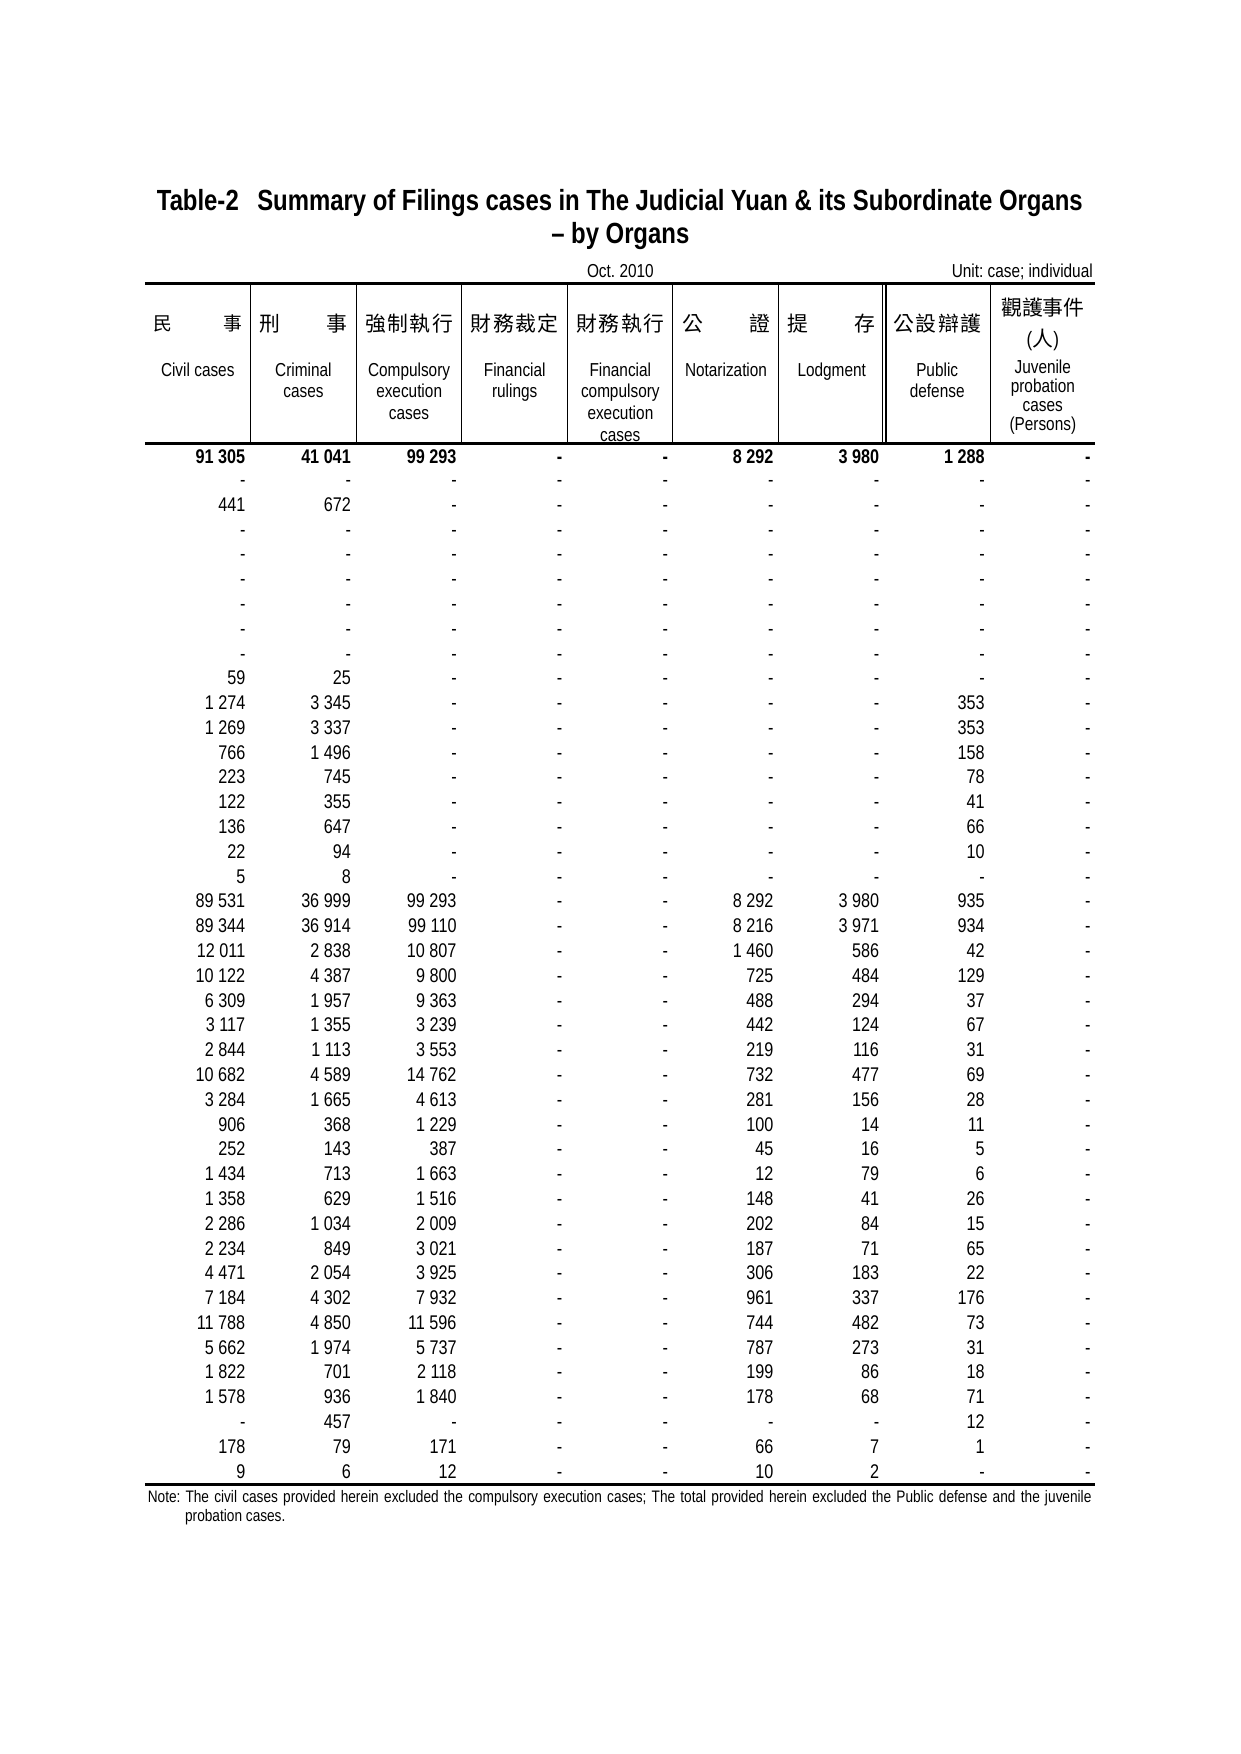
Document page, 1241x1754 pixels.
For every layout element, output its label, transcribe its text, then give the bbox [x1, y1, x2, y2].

table_cell 368 [250, 1111, 356, 1136]
table_cell - [990, 789, 1095, 814]
table_cell - [990, 1211, 1095, 1235]
table_cell - [145, 616, 250, 640]
table_cell - [567, 913, 673, 938]
table_cell - [462, 616, 567, 640]
table_cell - [356, 541, 462, 566]
table_cell - [462, 492, 567, 516]
table_cell - [779, 665, 884, 690]
table_cell - [990, 1037, 1095, 1062]
table_cell - [462, 839, 567, 863]
table_cell 22 [145, 839, 250, 863]
table_cell - [884, 1459, 990, 1483]
table_cell 99 293 [356, 445, 462, 467]
table_cell - [567, 1037, 673, 1062]
table_cell 488 [673, 988, 778, 1012]
table_cell - [990, 1087, 1095, 1111]
table_cell - [567, 1111, 673, 1136]
table_cell - [884, 566, 990, 591]
table_cell Civil cases [145, 359, 250, 442]
table_cell - [462, 467, 567, 492]
table_cell - [567, 541, 673, 566]
table_cell - [462, 715, 567, 739]
table_cell 355 [250, 789, 356, 814]
table_cell - [250, 541, 356, 566]
table_cell 294 [779, 988, 884, 1012]
table_cell - [567, 1062, 673, 1087]
table_cell - [145, 467, 250, 492]
table_cell 31 [884, 1335, 990, 1359]
table_cell 11 [884, 1111, 990, 1136]
table_cell 41 [779, 1186, 884, 1211]
table_cell 1 269 [145, 715, 250, 739]
table_cell 3 980 [779, 888, 884, 913]
table_cell - [567, 1260, 673, 1285]
table_cell 42 [884, 938, 990, 963]
table_cell - [462, 1012, 567, 1037]
table_cell - [462, 938, 567, 963]
table_cell 41 [884, 789, 990, 814]
table_cell 4 302 [250, 1285, 356, 1310]
table_cell - [990, 1012, 1095, 1037]
table_cell 745 [250, 764, 356, 789]
table_cell 2 054 [250, 1260, 356, 1285]
table_cell - [990, 1235, 1095, 1260]
table_cell - [990, 963, 1095, 987]
table_cell - [145, 541, 250, 566]
table_cell - [990, 1186, 1095, 1211]
table_cell 732 [673, 1062, 778, 1087]
table_header 公證 [673, 285, 778, 359]
table_cell - [990, 690, 1095, 715]
table_cell 86 [779, 1359, 884, 1384]
table_cell - [990, 913, 1095, 938]
table_header 財務執行 [568, 285, 672, 359]
table_cell - [990, 839, 1095, 863]
table_cell - [567, 789, 673, 814]
table_cell - [673, 640, 778, 665]
table_cell 766 [145, 740, 250, 764]
table_cell - [567, 665, 673, 690]
table_cell - [990, 591, 1095, 616]
table_cell 936 [250, 1384, 356, 1409]
table_cell 2 009 [356, 1211, 462, 1235]
table_cell - [567, 1136, 673, 1161]
table_cell 6 309 [145, 988, 250, 1012]
table_cell - [673, 715, 778, 739]
table_cell - [990, 665, 1095, 690]
table_cell - [356, 814, 462, 839]
table_cell 2 286 [145, 1211, 250, 1235]
table_cell 713 [250, 1161, 356, 1186]
table_cell 7 [779, 1434, 884, 1458]
table_cell 629 [250, 1186, 356, 1211]
table_cell - [462, 1384, 567, 1409]
table_cell 122 [145, 789, 250, 814]
table_cell 387 [356, 1136, 462, 1161]
table_cell - [567, 492, 673, 516]
table_cell - [462, 1211, 567, 1235]
table_cell 178 [673, 1384, 778, 1409]
table_cell 672 [250, 492, 356, 516]
table_cell 3 925 [356, 1260, 462, 1285]
table_cell - [673, 690, 778, 715]
table_cell - [356, 764, 462, 789]
table_cell - [990, 541, 1095, 566]
table_cell - [567, 1409, 673, 1434]
table_cell 67 [884, 1012, 990, 1037]
table_cell - [356, 665, 462, 690]
table_cell - [462, 740, 567, 764]
table_cell - [990, 1062, 1095, 1087]
table_cell 1 [884, 1434, 990, 1458]
table_cell - [567, 445, 673, 467]
table_cell 484 [779, 963, 884, 987]
table_cell - [884, 541, 990, 566]
table_cell 99 293 [356, 888, 462, 913]
table_cell 12 011 [145, 938, 250, 963]
table_cell - [250, 616, 356, 640]
table_cell - [779, 616, 884, 640]
table_cell 11 596 [356, 1310, 462, 1334]
table_cell - [462, 764, 567, 789]
table_cell - [356, 864, 462, 888]
table_cell 7 184 [145, 1285, 250, 1310]
table_cell - [567, 888, 673, 913]
table_cell - [779, 789, 884, 814]
table_cell - [673, 839, 778, 863]
table_cell 1 434 [145, 1161, 250, 1186]
table_cell 36 914 [250, 913, 356, 938]
table_cell Criminal cases [251, 359, 356, 442]
table_cell 1 113 [250, 1037, 356, 1062]
table_cell - [990, 1260, 1095, 1285]
table_cell - [779, 764, 884, 789]
table_cell 25 [250, 665, 356, 690]
table_cell 3 553 [356, 1037, 462, 1062]
table_cell - [462, 665, 567, 690]
table_cell 5 [145, 864, 250, 888]
table_cell - [462, 1111, 567, 1136]
table_cell - [567, 1161, 673, 1186]
table_cell - [250, 566, 356, 591]
table_cell 3 239 [356, 1012, 462, 1037]
table_cell - [567, 1087, 673, 1111]
table_cell 3 284 [145, 1087, 250, 1111]
table_cell 10 682 [145, 1062, 250, 1087]
table_cell - [356, 1409, 462, 1434]
table_cell - [990, 988, 1095, 1012]
table_cell - [990, 1111, 1095, 1136]
table_cell 223 [145, 764, 250, 789]
table_cell - [462, 1062, 567, 1087]
table_cell - [990, 566, 1095, 591]
table_cell - [567, 591, 673, 616]
table_cell 2 [779, 1459, 884, 1483]
table_cell - [145, 591, 250, 616]
table_cell - [990, 445, 1095, 467]
table_cell 66 [673, 1434, 778, 1458]
table_cell - [462, 913, 567, 938]
table_cell - [779, 740, 884, 764]
table_cell - [462, 1161, 567, 1186]
table_cell 281 [673, 1087, 778, 1111]
table_cell 441 [145, 492, 250, 516]
table_cell - [356, 591, 462, 616]
table_cell 36 999 [250, 888, 356, 913]
table_cell 4 613 [356, 1087, 462, 1111]
table_cell 961 [673, 1285, 778, 1310]
table_cell 906 [145, 1111, 250, 1136]
table_cell - [884, 492, 990, 516]
table_cell 1 840 [356, 1384, 462, 1409]
table_cell 1 663 [356, 1161, 462, 1186]
table_cell 849 [250, 1235, 356, 1260]
table_cell 1 288 [884, 445, 990, 467]
table_cell - [673, 1409, 778, 1434]
table_cell 5 [884, 1136, 990, 1161]
table_cell - [990, 1409, 1095, 1434]
table_cell - [567, 1186, 673, 1211]
table_cell 1 034 [250, 1211, 356, 1235]
table_cell 219 [673, 1037, 778, 1062]
table_cell 353 [884, 715, 990, 739]
table_cell - [884, 516, 990, 541]
table_cell 202 [673, 1211, 778, 1235]
table_cell 183 [779, 1260, 884, 1285]
table_cell - [567, 516, 673, 541]
table_cell 7 932 [356, 1285, 462, 1310]
table_cell 15 [884, 1211, 990, 1235]
table_cell Public defense [887, 359, 990, 442]
table_cell - [567, 640, 673, 665]
table_cell 1 957 [250, 988, 356, 1012]
table_cell - [567, 814, 673, 839]
table_cell - [673, 492, 778, 516]
table_cell 1 822 [145, 1359, 250, 1384]
table_cell - [990, 492, 1095, 516]
table_cell 14 762 [356, 1062, 462, 1087]
table_cell - [145, 640, 250, 665]
table_cell - [356, 740, 462, 764]
table_cell 701 [250, 1359, 356, 1384]
table_cell 337 [779, 1285, 884, 1310]
table_cell - [673, 789, 778, 814]
table_cell 156 [779, 1087, 884, 1111]
table_cell 787 [673, 1335, 778, 1359]
table_cell - [990, 938, 1095, 963]
table_cell - [462, 1260, 567, 1285]
table_cell - [567, 467, 673, 492]
table_cell 187 [673, 1235, 778, 1260]
table_cell - [779, 467, 884, 492]
table_cell 14 [779, 1111, 884, 1136]
table_cell 8 292 [673, 445, 778, 467]
table_cell 84 [779, 1211, 884, 1235]
table_cell 148 [673, 1186, 778, 1211]
table_cell - [462, 1235, 567, 1260]
table_cell 71 [779, 1235, 884, 1260]
table_cell 2 844 [145, 1037, 250, 1062]
table_cell 4 850 [250, 1310, 356, 1334]
table_cell - [567, 988, 673, 1012]
table_cell - [462, 516, 567, 541]
table_cell - [673, 864, 778, 888]
table_cell 10 [884, 839, 990, 863]
table_cell 10 [673, 1459, 778, 1483]
table_cell 1 496 [250, 740, 356, 764]
table_cell 116 [779, 1037, 884, 1062]
table_cell 3 980 [779, 445, 884, 467]
table_cell 94 [250, 839, 356, 863]
table_cell - [673, 566, 778, 591]
table_cell 1 516 [356, 1186, 462, 1211]
table_cell - [356, 690, 462, 715]
table_cell - [567, 740, 673, 764]
table_cell 1 578 [145, 1384, 250, 1409]
table_cell - [884, 640, 990, 665]
table_cell 69 [884, 1062, 990, 1087]
table_cell - [990, 1285, 1095, 1310]
table_cell 4 589 [250, 1062, 356, 1087]
table_cell 78 [884, 764, 990, 789]
table_cell 1 460 [673, 938, 778, 963]
table_cell 12 [673, 1161, 778, 1186]
table_cell - [462, 864, 567, 888]
table_cell - [250, 640, 356, 665]
table_cell 2 838 [250, 938, 356, 963]
table_cell 16 [779, 1136, 884, 1161]
table_cell 1 274 [145, 690, 250, 715]
table_cell 143 [250, 1136, 356, 1161]
table_cell 158 [884, 740, 990, 764]
table_cell - [462, 814, 567, 839]
table_cell Financial compulsory execution cases [568, 359, 672, 442]
table_cell 22 [884, 1260, 990, 1285]
table_cell 5 737 [356, 1335, 462, 1359]
table_cell - [673, 764, 778, 789]
table_cell 8 292 [673, 888, 778, 913]
table_cell - [779, 541, 884, 566]
table_cell 8 [250, 864, 356, 888]
table_cell 68 [779, 1384, 884, 1409]
table_cell - [250, 516, 356, 541]
table_cell 725 [673, 963, 778, 987]
table_cell 2 118 [356, 1359, 462, 1384]
table_cell - [567, 1285, 673, 1310]
table_cell - [884, 665, 990, 690]
table_cell - [990, 888, 1095, 913]
table_cell - [250, 467, 356, 492]
table_cell - [779, 715, 884, 739]
table_cell 442 [673, 1012, 778, 1037]
table_cell 9 [145, 1459, 250, 1483]
table_cell 171 [356, 1434, 462, 1458]
table_cell 176 [884, 1285, 990, 1310]
table_cell Lodgment [779, 359, 882, 442]
table_cell 744 [673, 1310, 778, 1334]
table_cell 124 [779, 1012, 884, 1037]
table_cell - [567, 1384, 673, 1409]
table_cell - [462, 591, 567, 616]
table_cell - [462, 1186, 567, 1211]
table_cell - [567, 963, 673, 987]
table_cell - [779, 566, 884, 591]
table_cell - [884, 467, 990, 492]
table_cell - [779, 864, 884, 888]
table_cell - [567, 616, 673, 640]
table_cell - [567, 1211, 673, 1235]
table_cell 129 [884, 963, 990, 987]
table_cell - [356, 640, 462, 665]
table_cell - [567, 1310, 673, 1334]
table_cell - [462, 541, 567, 566]
table_cell - [462, 789, 567, 814]
table_header 民事 [145, 285, 250, 359]
table_cell 1 974 [250, 1335, 356, 1359]
table_cell - [567, 1012, 673, 1037]
table_cell 1 229 [356, 1111, 462, 1136]
table_cell 66 [884, 814, 990, 839]
table_cell - [779, 814, 884, 839]
table_cell - [356, 616, 462, 640]
table_cell 65 [884, 1235, 990, 1260]
table_cell - [673, 740, 778, 764]
table_cell - [990, 1335, 1095, 1359]
table_cell 10 807 [356, 938, 462, 963]
table_cell 477 [779, 1062, 884, 1087]
table_cell - [990, 814, 1095, 839]
table_cell 41 041 [250, 445, 356, 467]
table_cell - [884, 616, 990, 640]
table_cell 1 355 [250, 1012, 356, 1037]
table_cell - [884, 864, 990, 888]
table_cell - [567, 1335, 673, 1359]
table_cell 306 [673, 1260, 778, 1285]
table_cell - [462, 963, 567, 987]
table_cell - [567, 690, 673, 715]
table_cell Notarization [673, 359, 778, 442]
table_cell - [990, 640, 1095, 665]
table_cell - [990, 616, 1095, 640]
table_header 刑事 [251, 285, 356, 359]
table_cell - [567, 566, 673, 591]
table_cell - [779, 591, 884, 616]
table_cell 3 337 [250, 715, 356, 739]
table_cell - [990, 864, 1095, 888]
table_cell - [567, 764, 673, 789]
table_cell 482 [779, 1310, 884, 1334]
table_cell - [462, 1037, 567, 1062]
table_cell - [356, 492, 462, 516]
table_cell 935 [884, 888, 990, 913]
table_cell - [145, 566, 250, 591]
table_cell 457 [250, 1409, 356, 1434]
table_cell - [462, 1459, 567, 1483]
table_cell - [462, 1335, 567, 1359]
table_cell 73 [884, 1310, 990, 1334]
table_cell - [567, 1359, 673, 1384]
table_cell 934 [884, 913, 990, 938]
table_cell - [462, 640, 567, 665]
table_cell - [567, 864, 673, 888]
table_cell - [250, 591, 356, 616]
table_cell - [779, 640, 884, 665]
table_cell 4 387 [250, 963, 356, 987]
table_cell - [567, 839, 673, 863]
table_cell - [462, 690, 567, 715]
table_cell - [673, 541, 778, 566]
table_cell - [567, 938, 673, 963]
table_cell 6 [884, 1161, 990, 1186]
table_cell 100 [673, 1111, 778, 1136]
table_cell 28 [884, 1087, 990, 1111]
table_cell - [356, 839, 462, 863]
table_cell - [145, 1409, 250, 1434]
text Note: The civil cases provided herein excluded the compulsory execution cases; The total provided herein excluded the Public defense and the juvenile probation cases. [148, 1486, 1092, 1525]
table_cell - [673, 591, 778, 616]
table_cell - [884, 591, 990, 616]
table_cell - [779, 492, 884, 516]
table_cell - [462, 566, 567, 591]
table_cell 4 471 [145, 1260, 250, 1285]
table_cell - [356, 715, 462, 739]
table_cell - [990, 467, 1095, 492]
table_cell 3 345 [250, 690, 356, 715]
table_cell 273 [779, 1335, 884, 1359]
table_cell - [462, 988, 567, 1012]
table_header 強制執行 [357, 285, 461, 359]
table_cell - [779, 516, 884, 541]
table_cell - [990, 1161, 1095, 1186]
table_cell 11 788 [145, 1310, 250, 1334]
table_cell - [990, 516, 1095, 541]
table_cell - [462, 1409, 567, 1434]
table_cell - [673, 467, 778, 492]
table_cell - [779, 690, 884, 715]
table_cell 12 [356, 1459, 462, 1483]
table_header 提存 [779, 285, 882, 359]
table_header 觀護事件(人) [991, 285, 1095, 359]
table_cell - [462, 1310, 567, 1334]
table_cell 3 117 [145, 1012, 250, 1037]
table_cell - [990, 1434, 1095, 1458]
table_cell 79 [250, 1434, 356, 1458]
table_cell - [567, 1434, 673, 1458]
table_cell 9 800 [356, 963, 462, 987]
table_cell Compulsory execution cases [357, 359, 461, 442]
table_cell 99 110 [356, 913, 462, 938]
table_cell - [990, 1459, 1095, 1483]
table_cell Juvenile probation cases (Persons) [991, 359, 1095, 442]
table_cell - [462, 445, 567, 467]
table_cell - [567, 1235, 673, 1260]
table_cell Financial rulings [462, 359, 567, 442]
text Oct. 2010 Unit: case; individual [148, 260, 1092, 282]
table_cell 45 [673, 1136, 778, 1161]
table_cell - [567, 715, 673, 739]
table_cell 136 [145, 814, 250, 839]
table_cell - [990, 1384, 1095, 1409]
table_cell 647 [250, 814, 356, 839]
table_cell - [990, 1310, 1095, 1334]
table_cell 91 305 [145, 445, 250, 467]
table_cell 1 665 [250, 1087, 356, 1111]
table_cell 10 122 [145, 963, 250, 987]
table_header 財務裁定 [462, 285, 567, 359]
table_header 公設辯護 [887, 285, 990, 359]
table_cell - [990, 715, 1095, 739]
table_cell 31 [884, 1037, 990, 1062]
table_cell - [462, 1285, 567, 1310]
table_cell 2 234 [145, 1235, 250, 1260]
table_cell - [990, 740, 1095, 764]
text Table-2 Summary of Filings cases in The Judicial Yuan & its Subordinate Organs – by Organs [148, 183, 1092, 250]
table_cell 59 [145, 665, 250, 690]
table_cell - [990, 1359, 1095, 1384]
table_cell 26 [884, 1186, 990, 1211]
table_cell - [673, 814, 778, 839]
table_cell 12 [884, 1409, 990, 1434]
table_cell 89 531 [145, 888, 250, 913]
table_cell 18 [884, 1359, 990, 1384]
table_cell - [356, 516, 462, 541]
table_cell 89 344 [145, 913, 250, 938]
table_cell 9 363 [356, 988, 462, 1012]
table_cell - [356, 789, 462, 814]
table_cell 353 [884, 690, 990, 715]
table_cell 37 [884, 988, 990, 1012]
table_cell - [779, 1409, 884, 1434]
table_cell - [356, 566, 462, 591]
table_cell 6 [250, 1459, 356, 1483]
table_cell 199 [673, 1359, 778, 1384]
table_cell 252 [145, 1136, 250, 1161]
table_cell - [673, 665, 778, 690]
table_cell - [462, 888, 567, 913]
table_cell - [673, 616, 778, 640]
table_cell 3 021 [356, 1235, 462, 1260]
table_cell - [990, 764, 1095, 789]
table_cell 178 [145, 1434, 250, 1458]
table_cell 1 358 [145, 1186, 250, 1211]
table_cell - [356, 467, 462, 492]
table_cell 71 [884, 1384, 990, 1409]
table_cell 8 216 [673, 913, 778, 938]
table_cell - [462, 1359, 567, 1384]
table_cell - [145, 516, 250, 541]
table_cell - [462, 1136, 567, 1161]
table_cell - [673, 516, 778, 541]
table_cell 586 [779, 938, 884, 963]
table_cell 79 [779, 1161, 884, 1186]
table_cell - [462, 1434, 567, 1458]
table_cell - [567, 1459, 673, 1483]
table_cell 5 662 [145, 1335, 250, 1359]
table_cell - [990, 1136, 1095, 1161]
table_cell - [779, 839, 884, 863]
table_cell 3 971 [779, 913, 884, 938]
table_cell - [462, 1087, 567, 1111]
